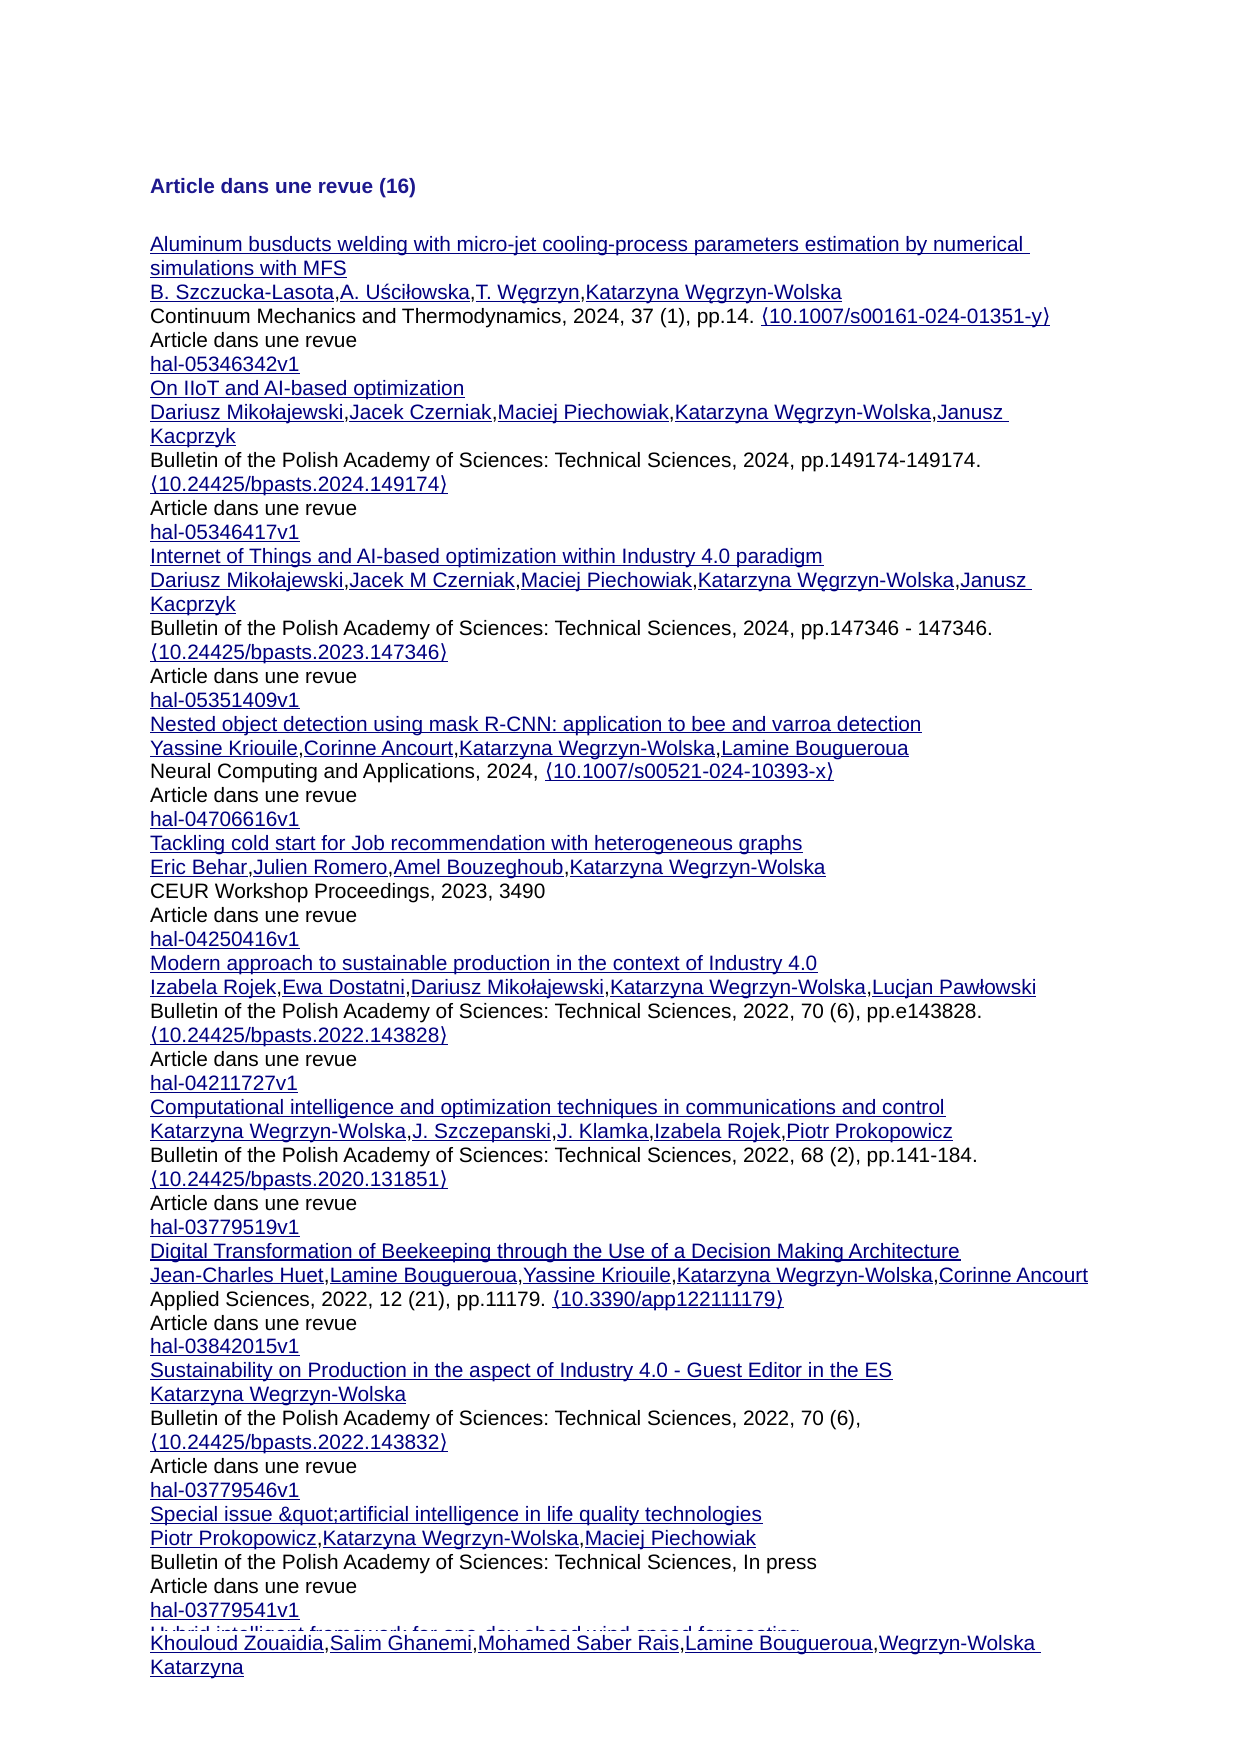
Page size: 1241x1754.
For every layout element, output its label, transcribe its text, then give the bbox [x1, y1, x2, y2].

table_cell Digital Transformation of Beekeeping through the Use of a Decision Making Architecture Jean-Charles Huet,Lamine Bougueroua,Yassine Kriouile,Katarzyna Wegrzyn-Wolska,Corinne Ancourt Applied Sciences, 2022, 12 (21), pp.11179. ⟨10.3390/app122111179⟩ Article dans une revue hal-03842015v1 [150, 1239, 1090, 1358]
table_header Aluminum busducts welding with micro-jet cooling-process parameters estimation by numerical simulations with MFS B. Szczucka-Lasota,A. Uściłowska,T. Węgrzyn,Katarzyna Węgrzyn-Wolska Continuum Mechanics and Thermodynamics, 2024, 37 (1), pp.14. ⟨10.1007/s00161-024-01351-y⟩ Article dans une revue hal-05346342v1 [150, 232, 1090, 376]
table_cell Hybrid intelligent framework for one-day ahead wind speed forecasting Khouloud Zouaidia,Salim Ghanemi,Mohamed Saber Rais,Lamine Bougueroua,Wegrzyn-Wolska Katarzyna Neural Computing and Applications, 2021, 33 (23), pp.16591-16608. ⟨10.1007/s00521-021-06255-5⟩ Article dans une revue hal-03779529v1 [150, 1622, 1090, 1679]
table_cell Computational intelligence and optimization techniques in communications and control Katarzyna Wegrzyn-Wolska,J. Szczepanski,J. Klamka,Izabela Rojek,Piotr Prokopowicz Bulletin of the Polish Academy of Sciences: Technical Sciences, 2022, 68 (2), pp.141-184. ⟨10.24425/bpasts.2020.131851⟩ Article dans une revue hal-03779519v1 [150, 1095, 1090, 1238]
table_cell Sustainability on Production in the aspect of Industry 4.0 - Guest Editor in the ES Katarzyna Wegrzyn-Wolska Bulletin of the Polish Academy of Sciences: Technical Sciences, 2022, 70 (6), ⟨10.24425/bpasts.2022.143832⟩ Article dans une revue hal-03779546v1 [150, 1358, 1090, 1502]
table_cell Tackling cold start for Job recommendation with heterogeneous graphs Eric Behar,Julien Romero,Amel Bouzeghoub,Katarzyna Wegrzyn-Wolska CEUR Workshop Proceedings, 2023, 3490 Article dans une revue hal-04250416v1 [150, 831, 1090, 951]
table_cell Modern approach to sustainable production in the context of Industry 4.0 Izabela Rojek,Ewa Dostatni,Dariusz Mikołajewski,Katarzyna Wegrzyn-Wolska,Lucjan Pawłowski Bulletin of the Polish Academy of Sciences: Technical Sciences, 2022, 70 (6), pp.e143828. ⟨10.24425/bpasts.2022.143828⟩ Article dans une revue hal-04211727v1 [150, 951, 1090, 1095]
subtitle Article dans une revue (16) [150, 174, 1090, 198]
table_cell Special issue &quot;artificial intelligence in life quality technologies Piotr Prokopowicz,Katarzyna Wegrzyn-Wolska,Maciej Piechowiak Bulletin of the Polish Academy of Sciences: Technical Sciences, In press Article dans une revue hal-03779541v1 [150, 1502, 1090, 1622]
table_cell On IIoT and AI-based optimization Dariusz Mikołajewski,Jacek Czerniak,Maciej Piechowiak,Katarzyna Węgrzyn-Wolska,Janusz Kacprzyk Bulletin of the Polish Academy of Sciences: Technical Sciences, 2024, pp.149174-149174. ⟨10.24425/bpasts.2024.149174⟩ Article dans une revue hal-05346417v1 [150, 376, 1090, 544]
table_cell Nested object detection using mask R-CNN: application to bee and varroa detection Yassine Kriouile,Corinne Ancourt,Katarzyna Wegrzyn-Wolska,Lamine Bougueroua Neural Computing and Applications, 2024, ⟨10.1007/s00521-024-10393-x⟩ Article dans une revue hal-04706616v1 [150, 711, 1090, 831]
table_cell Internet of Things and AI-based optimization within Industry 4.0 paradigm Dariusz Mikołajewski,Jacek M Czerniak,Maciej Piechowiak,Katarzyna Węgrzyn-Wolska,Janusz Kacprzyk Bulletin of the Polish Academy of Sciences: Technical Sciences, 2024, pp.147346 - 147346. ⟨10.24425/bpasts.2023.147346⟩ Article dans une revue hal-05351409v1 [150, 544, 1090, 711]
